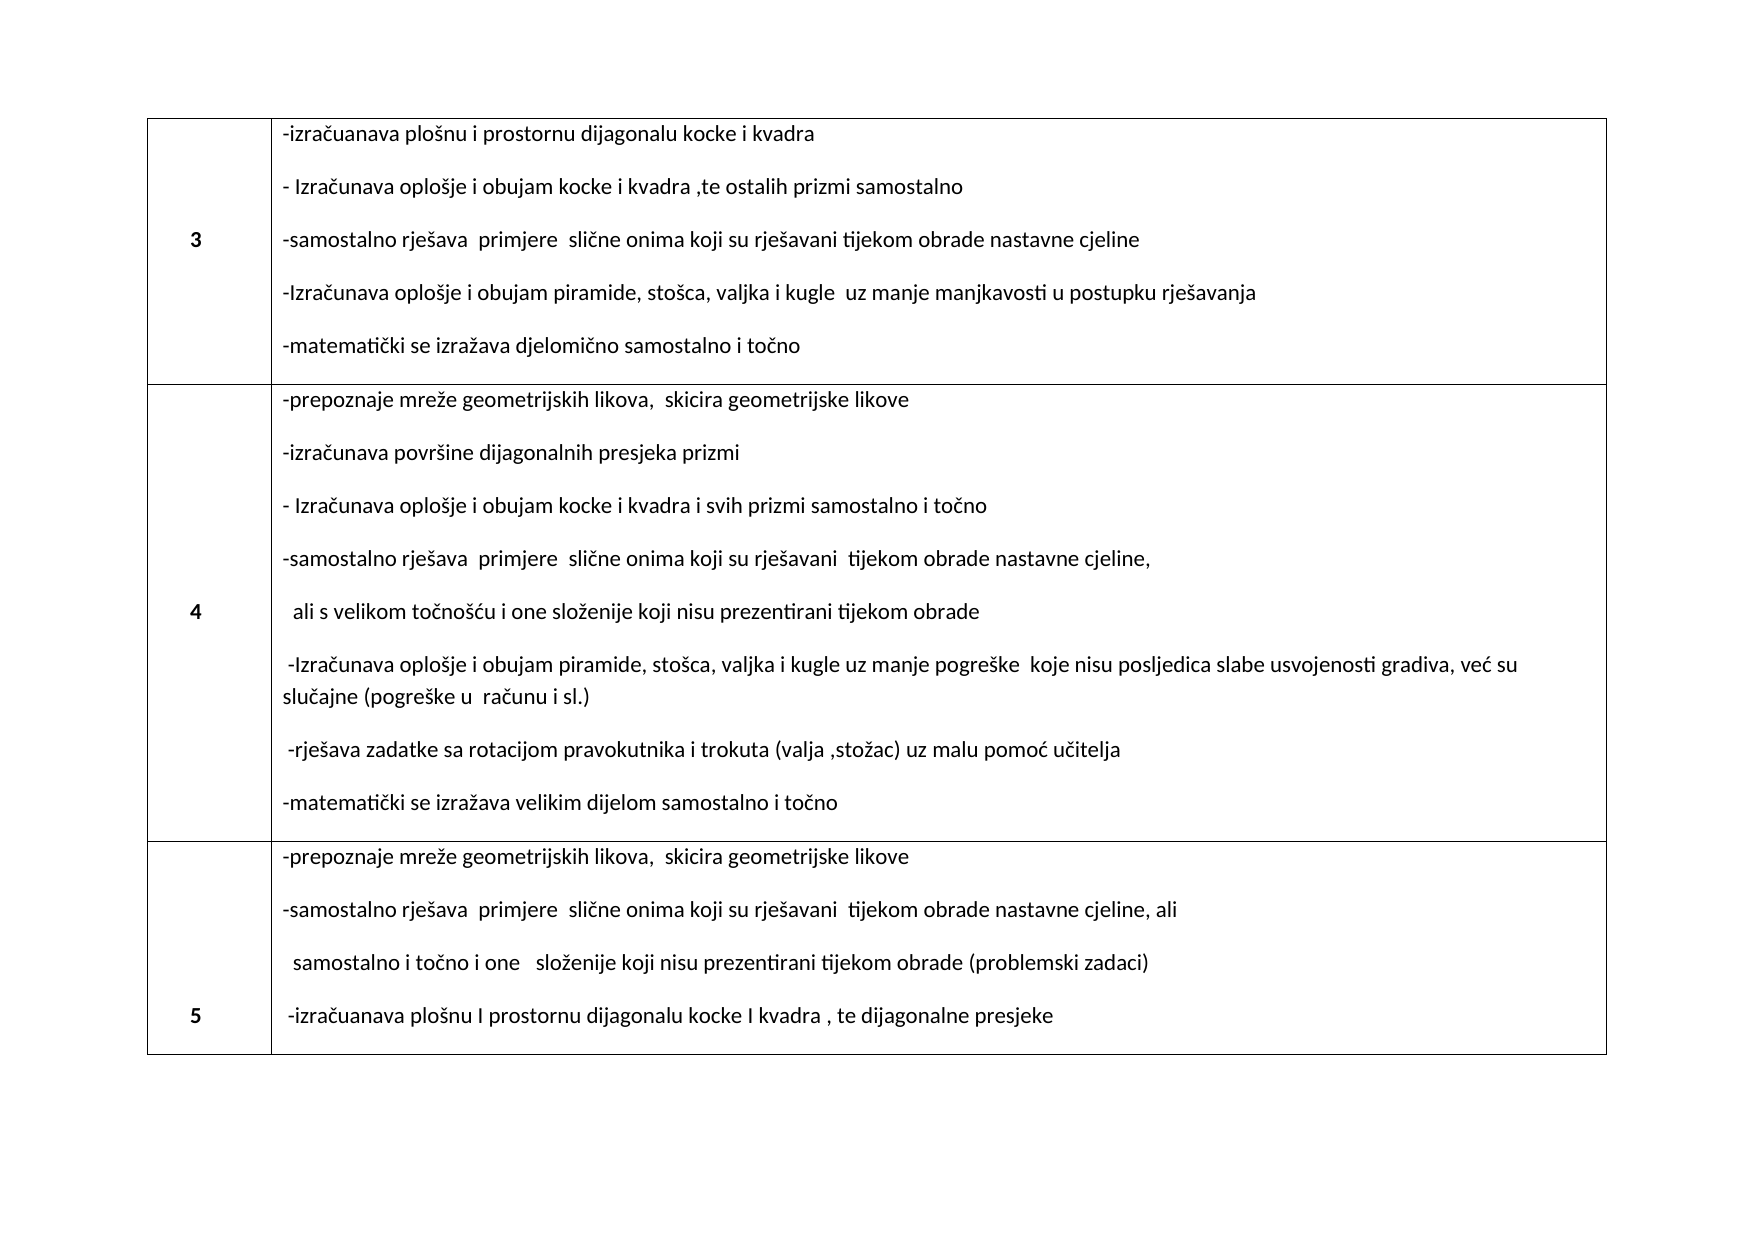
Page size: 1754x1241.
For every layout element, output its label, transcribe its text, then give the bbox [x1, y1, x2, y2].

table_cell -prepoznaje mreže geometrijskih likova, skicira geometrijske likove -samostalno rješava primjere slične onima koji su rješavani tijekom obrade nastavne cjeline, ali samostalno i točno i one složenije koji nisu prezentirani tijekom obrade (problemski zadaci) -izračuanava plošnu I prostornu dijagonalu kocke I kvadra , te dijagonalne presjeke [272, 842, 1606, 1054]
table_cell -prepoznaje mreže geometrijskih likova, skicira geometrijske likove -izračunava površine dijagonalnih presjeka prizmi - Izračunava oplošje i obujam kocke i kvadra i svih prizmi samostalno i točno -samostalno rješava primjere slične onima koji su rješavani tijekom obrade nastavne cjeline, ali s velikom točnošću i one složenije koji nisu prezentirani tijekom obrade -Izračunava oplošje i obujam piramide, stošca, valjka i kugle uz manje pogreške koje nisu posljedica slabe usvojenosti gradiva, već su slučajne (pogreške u računu i sl.) -rješava zadatke sa rotacijom pravokutnika i trokuta (valja ,stožac) uz malu pomoć učitelja -matematički se izražava velikim dijelom samostalno i točno [272, 385, 1606, 841]
table_cell 5 [148, 842, 271, 1054]
table_cell -izračuanava plošnu i prostornu dijagonalu kocke i kvadra - Izračunava oplošje i obujam kocke i kvadra ,te ostalih prizmi samostalno -samostalno rješava primjere slične onima koji su rješavani tijekom obrade nastavne cjeline -Izračunava oplošje i obujam piramide, stošca, valjka i kugle uz manje manjkavosti u postupku rješavanja -matematički se izražava djelomično samostalno i točno [272, 119, 1606, 384]
table_cell 4 [148, 385, 271, 841]
table_cell 3 [148, 119, 271, 384]
